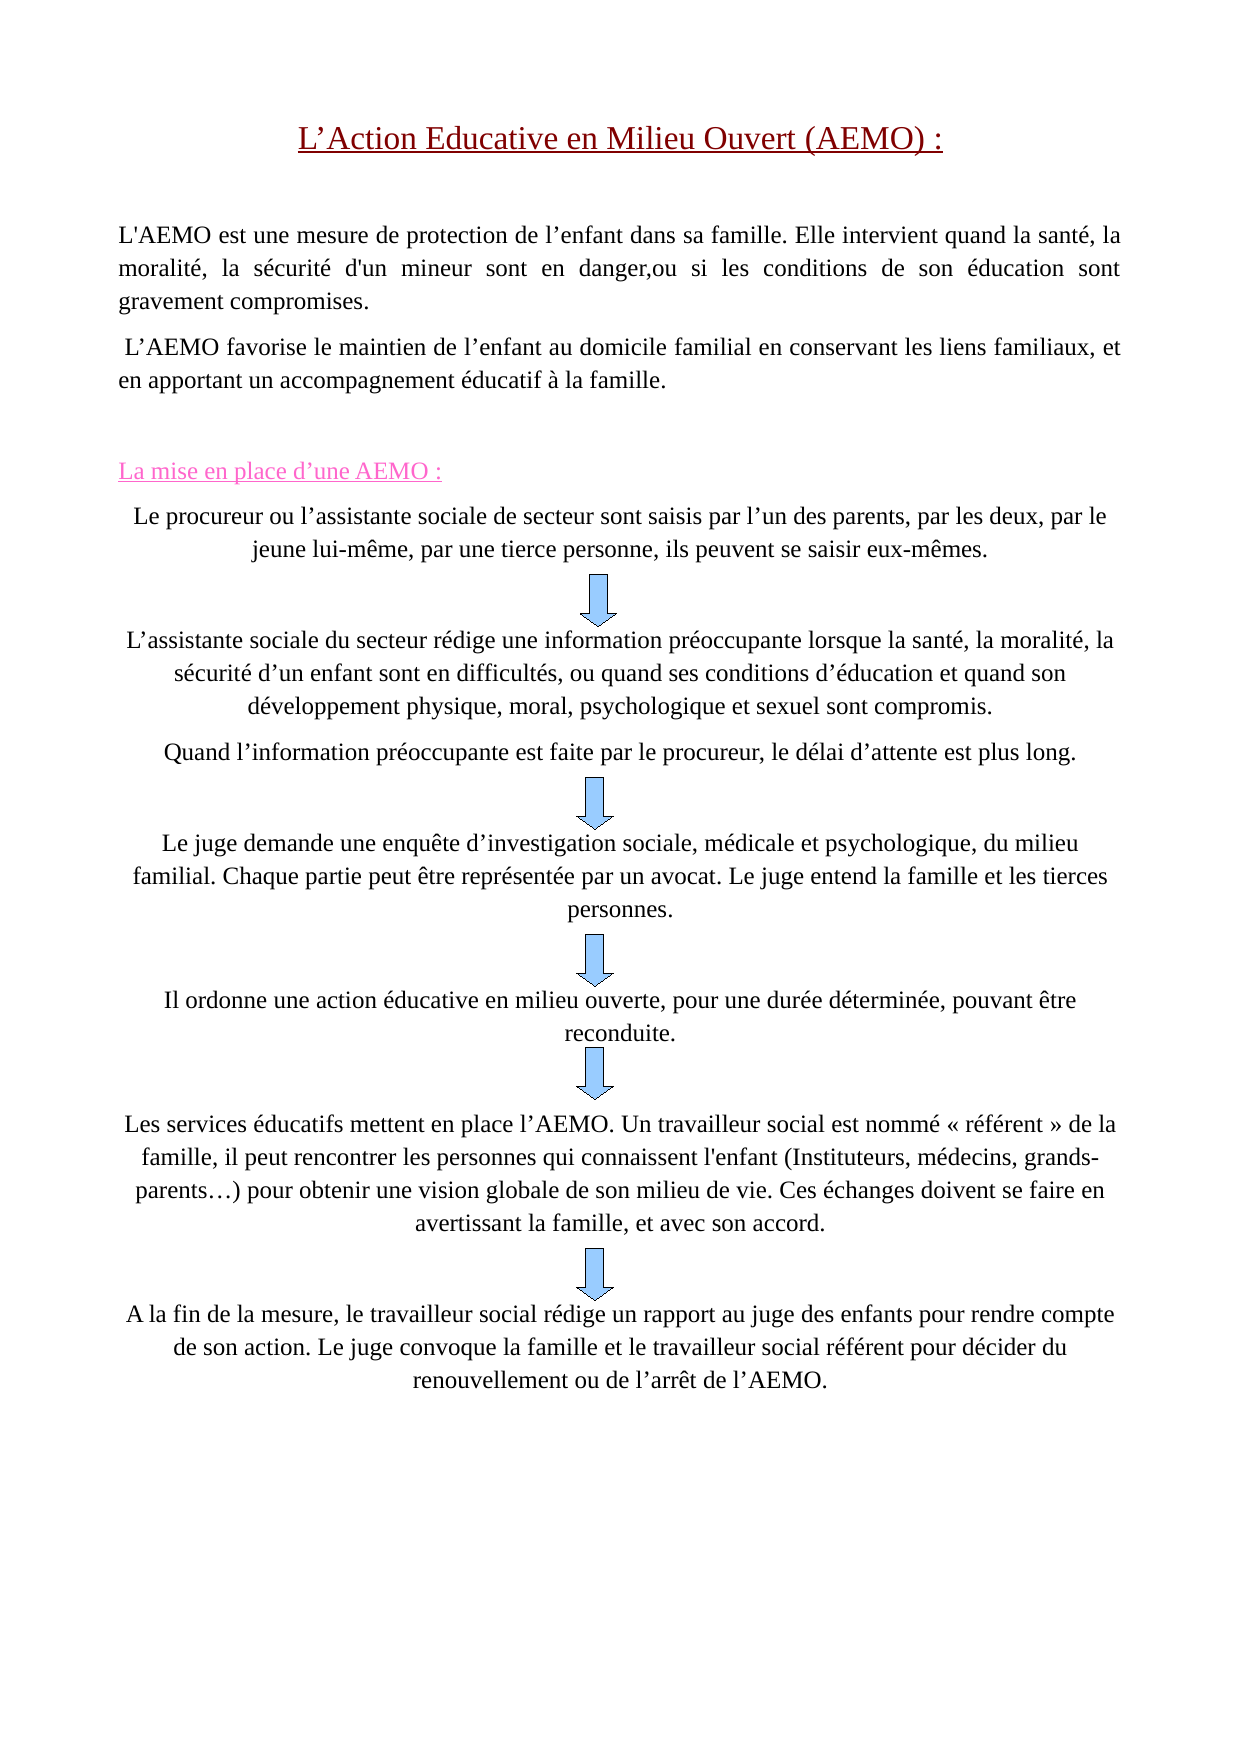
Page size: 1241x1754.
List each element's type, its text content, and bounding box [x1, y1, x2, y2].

text L'AEMO est une mesure de protection de l’enfant dans sa famille. Elle intervient quand la santé, la moralité, la sécurité d'un mineur sont en danger,ou si les conditions de son éducation sont gravement compromises. [118, 220, 1122, 315]
text Le procureur ou l’assistante sociale de secteur sont saisis par l’un des parents, par les deux, par le jeune lui-même, par une tierce personne, ils peuvent se saisir eux-mêmes. [118, 501, 1122, 563]
text Les services éducatifs mettent en place l’AEMO. Un travailleur social est nommé « référent » de la famille, il peut rencontrer les personnes qui connaissent l'enfant (Instituteurs, médecins, grands-parents…) pour obtenir une vision globale de son milieu de vie. Ces échanges doivent se faire en avertissant la famille, et avec son accord. [118, 1109, 1122, 1237]
text L’Action Educative en Milieu Ouvert (AEMO) : [118, 118, 1122, 156]
text Il ordonne une action éducative en milieu ouverte, pour une durée déterminée, pouvant être reconduite. [118, 985, 1122, 1047]
text A la fin de la mesure, le travailleur social rédige un rapport au juge des enfants pour rendre compte de son action. Le juge convoque la famille et le travailleur social référent pour décider du renouvellement ou de l’arrêt de l’AEMO. [118, 1299, 1122, 1394]
text L’assistante sociale du secteur rédige une information préoccupante lorsque la santé, la moralité, la sécurité d’un enfant sont en difficultés, ou quand ses conditions d’éducation et quand son développement physique, moral, psychologique et sexuel sont compromis. [118, 625, 1122, 720]
text L’AEMO favorise le maintien de l’enfant au domicile familial en conservant les liens familiaux, et en apportant un accompagnement éducatif à la famille. [118, 332, 1122, 393]
text Le juge demande une enquête d’investigation sociale, médicale et psychologique, du milieu familial. Chaque partie peut être représentée par un avocat. Le juge entend la famille et les tierces personnes. [118, 828, 1122, 923]
text La mise en place d’une AEMO : [118, 456, 1122, 484]
text Quand l’information préoccupante est faite par le procureur, le délai d’attente est plus long. [118, 737, 1122, 766]
